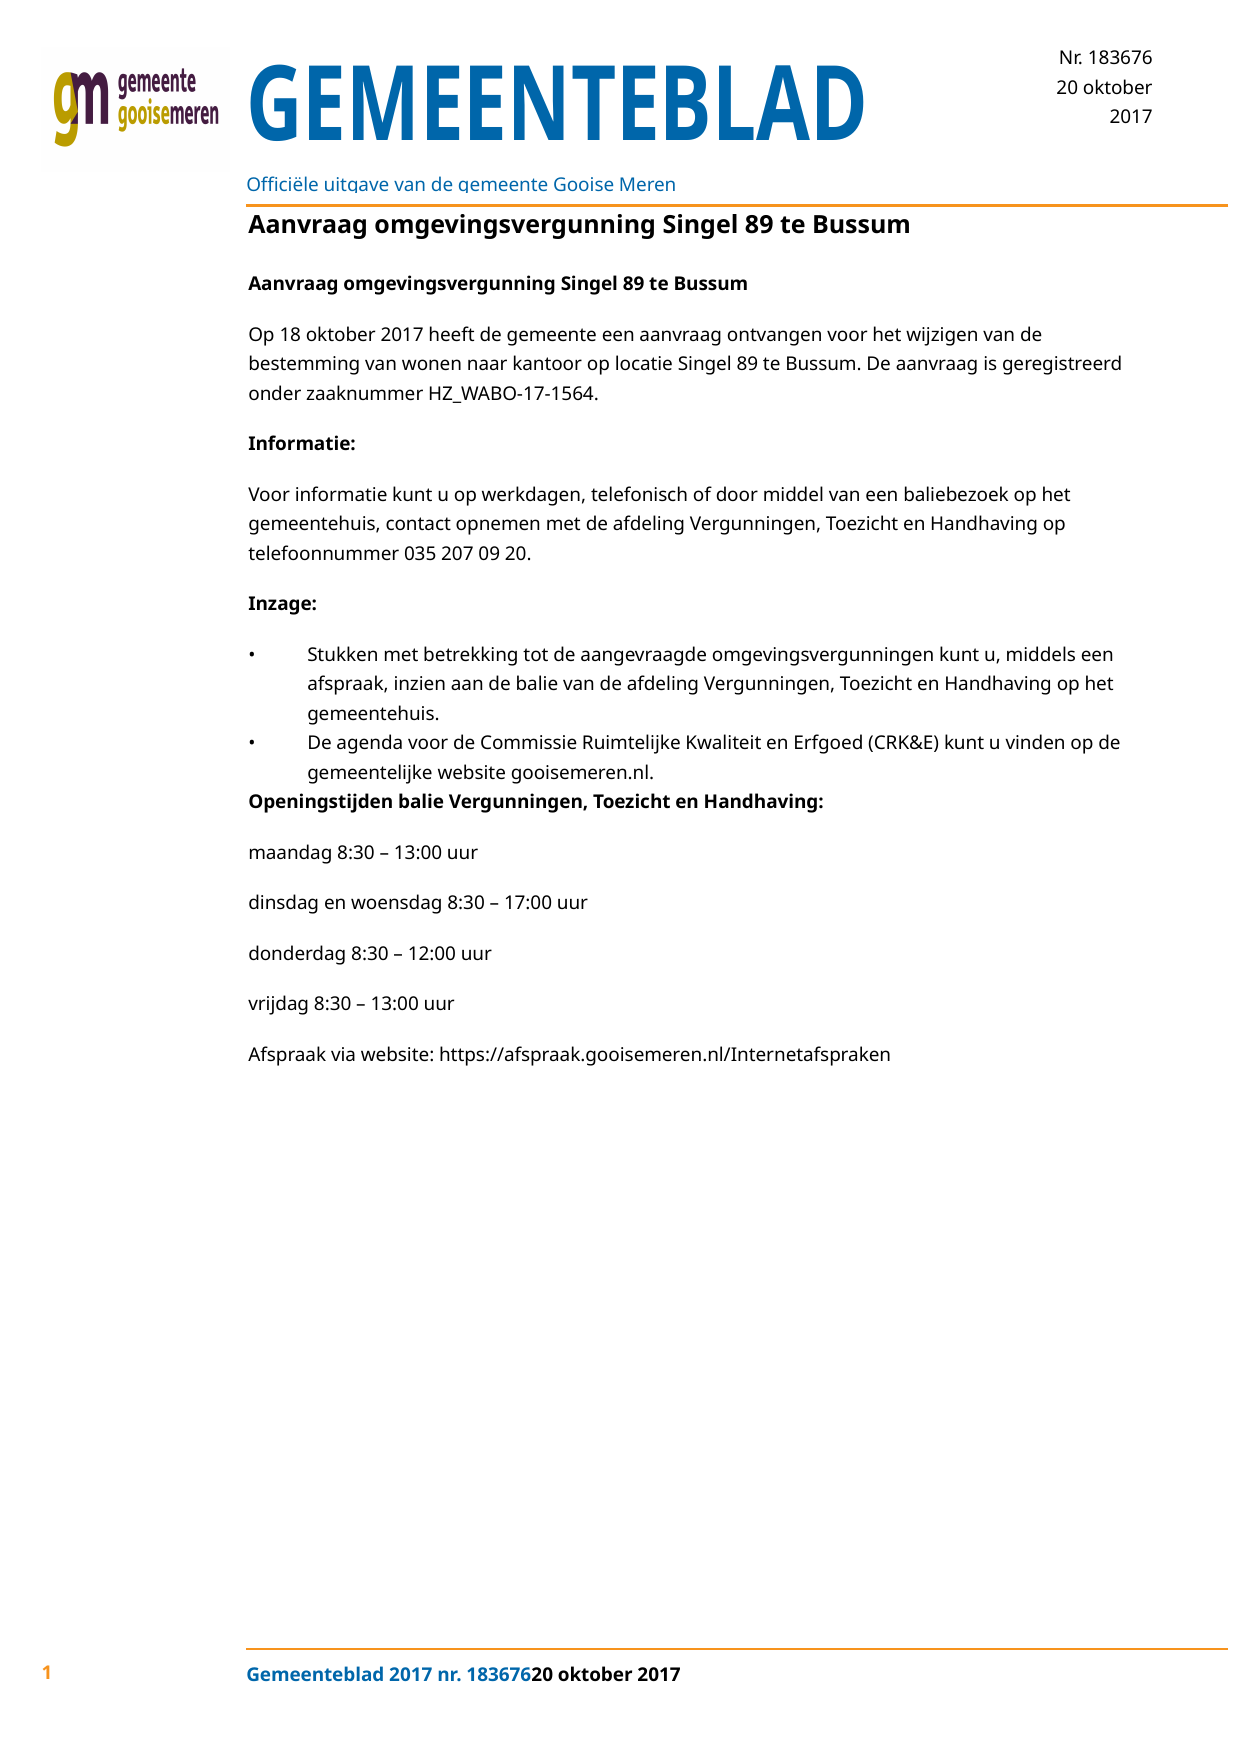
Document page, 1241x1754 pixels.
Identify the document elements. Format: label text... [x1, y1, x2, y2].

text donderdag 8:30 – 12:00 uur [248, 940, 1152, 966]
text Openingstijden balie Vergunningen, Toezicht en Handhaving: [248, 789, 1152, 814]
text Afspraak via website: https://afspraak.gooisemeren.nl/Internetafspraken [248, 1041, 1152, 1066]
text Op 18 oktober 2017 heeft de gemeente een aanvraag ontvangen voor het wijzigen van de bestemming van wonen naar kantoor op locatie Singel 89 te Bussum. De aanvraag is geregistreerd onder zaaknummer HZ_WABO-17-1564. [248, 321, 1152, 406]
text Voor informatie kunt u op werkdagen, telefonisch of door middel van een baliebezoek op het gemeentehuis, contact opnemen met de afdeling Vergunningen, Toezicht en Handhaving op telefoonnummer 035 207 09 20. [248, 481, 1152, 566]
list De agenda voor de Commissie Ruimtelijke Kwaliteit en Erfgoed (CRK&E) kunt u vinden op de gemeentelijke website gooisemeren.nl. [248, 729, 1152, 785]
text vrijdag 8:30 – 13:00 uur [248, 990, 1152, 1016]
text maandag 8:30 – 13:00 uur [248, 839, 1152, 865]
text Aanvraag omgevingsvergunning Singel 89 te Bussum [248, 270, 1152, 296]
picture [41, 47, 231, 172]
text Informatie: [248, 430, 1152, 456]
text Aanvraag omgevingsvergunning Singel 89 te Bussum [248, 207, 1152, 241]
text dinsdag en woensdag 8:30 – 17:00 uur [248, 889, 1152, 915]
text Inzage: [248, 590, 1152, 616]
list Stukken met betrekking tot de aangevraagde omgevingsvergunningen kunt u, middels een afspraak, inzien aan de balie van de afdeling Vergunningen, Toezicht en Handhaving op het gemeentehuis. [248, 641, 1152, 726]
